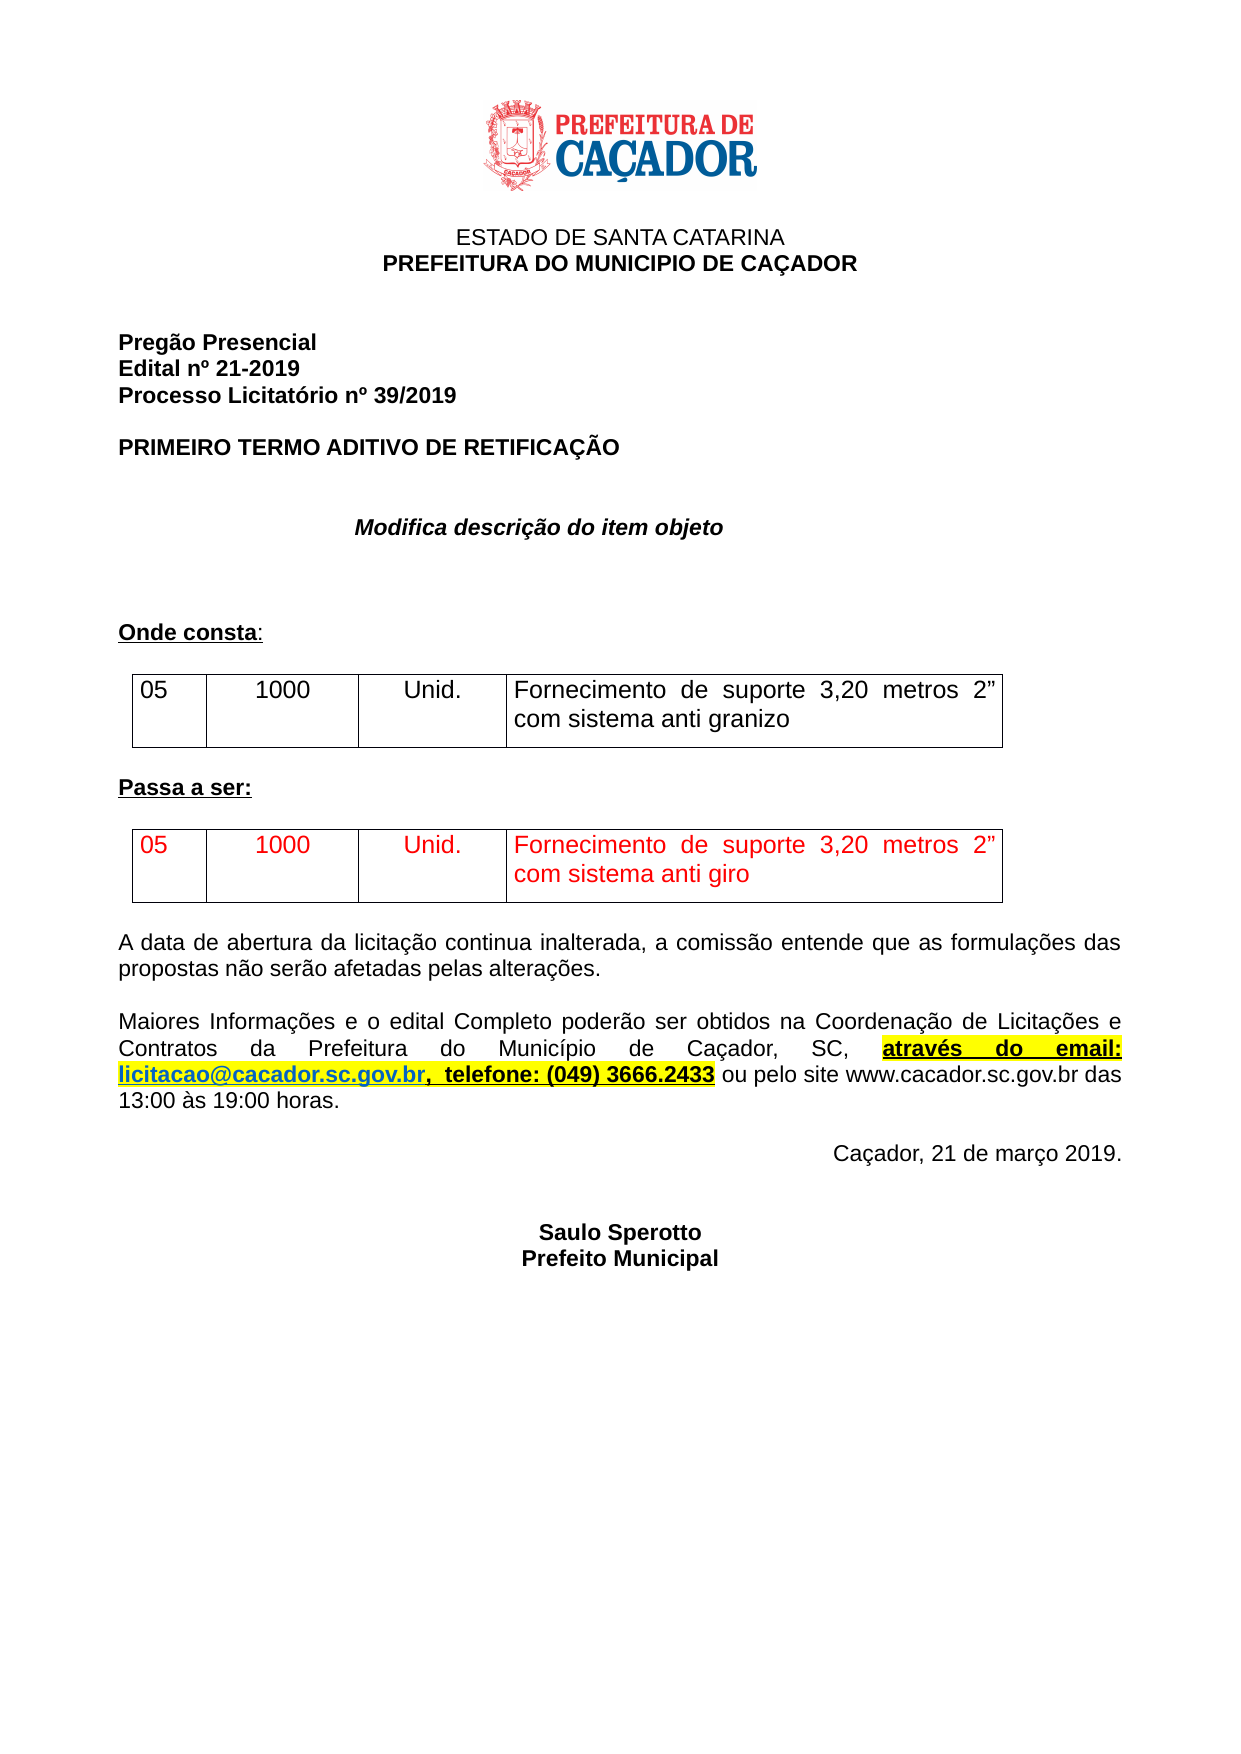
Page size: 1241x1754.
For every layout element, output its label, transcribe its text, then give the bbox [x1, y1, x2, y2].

table_header 1000 [207, 675, 358, 747]
text Maiores Informações e o edital Completo poderão ser obtidos na Coordenação de Licitações e Contratos da Prefeitura do Município de Caçador, SC, através do email: licitacao@cacador.sc.gov.br, telefone: (049) 3666.2433 ou pelo site www.cacador.sc.gov.br das 13:00 às 19:00 horas. [118, 1008, 1122, 1113]
table_header 1000 [207, 830, 358, 902]
text Passa a ser: [118, 774, 1122, 800]
text ESTADO DE SANTA CATARINA [118, 223, 1122, 250]
text Processo Licitatório nº 39/2019 [118, 382, 1122, 408]
text Edital nº 21-2019 [118, 355, 1122, 382]
text Onde consta: [118, 619, 1122, 645]
table_header 05 [133, 830, 206, 902]
table_header Fornecimento de suporte 3,20 metros 2” com sistema anti granizo [507, 675, 1002, 747]
text Pregão Presencial [118, 329, 1122, 355]
text Modifica descrição do item objeto [354, 513, 1122, 540]
table_header 05 [133, 675, 206, 747]
table_header Fornecimento de suporte 3,20 metros 2” com sistema anti giro [507, 830, 1002, 902]
table_header Unid. [359, 830, 506, 902]
text Saulo Sperotto [118, 1219, 1122, 1245]
text A data de abertura da licitação continua inalterada, a comissão entende que as formulações das propostas não serão afetadas pelas alterações. [118, 929, 1122, 982]
text PRIMEIRO TERMO ADITIVO DE RETIFICAÇÃO [118, 434, 1122, 461]
text Caçador, 21 de março 2019. [118, 1140, 1122, 1166]
text PREFEITURA DO MUNICIPIO DE CAÇADOR [118, 250, 1122, 276]
text Prefeito Municipal [118, 1245, 1122, 1272]
table_header Unid. [359, 675, 506, 747]
